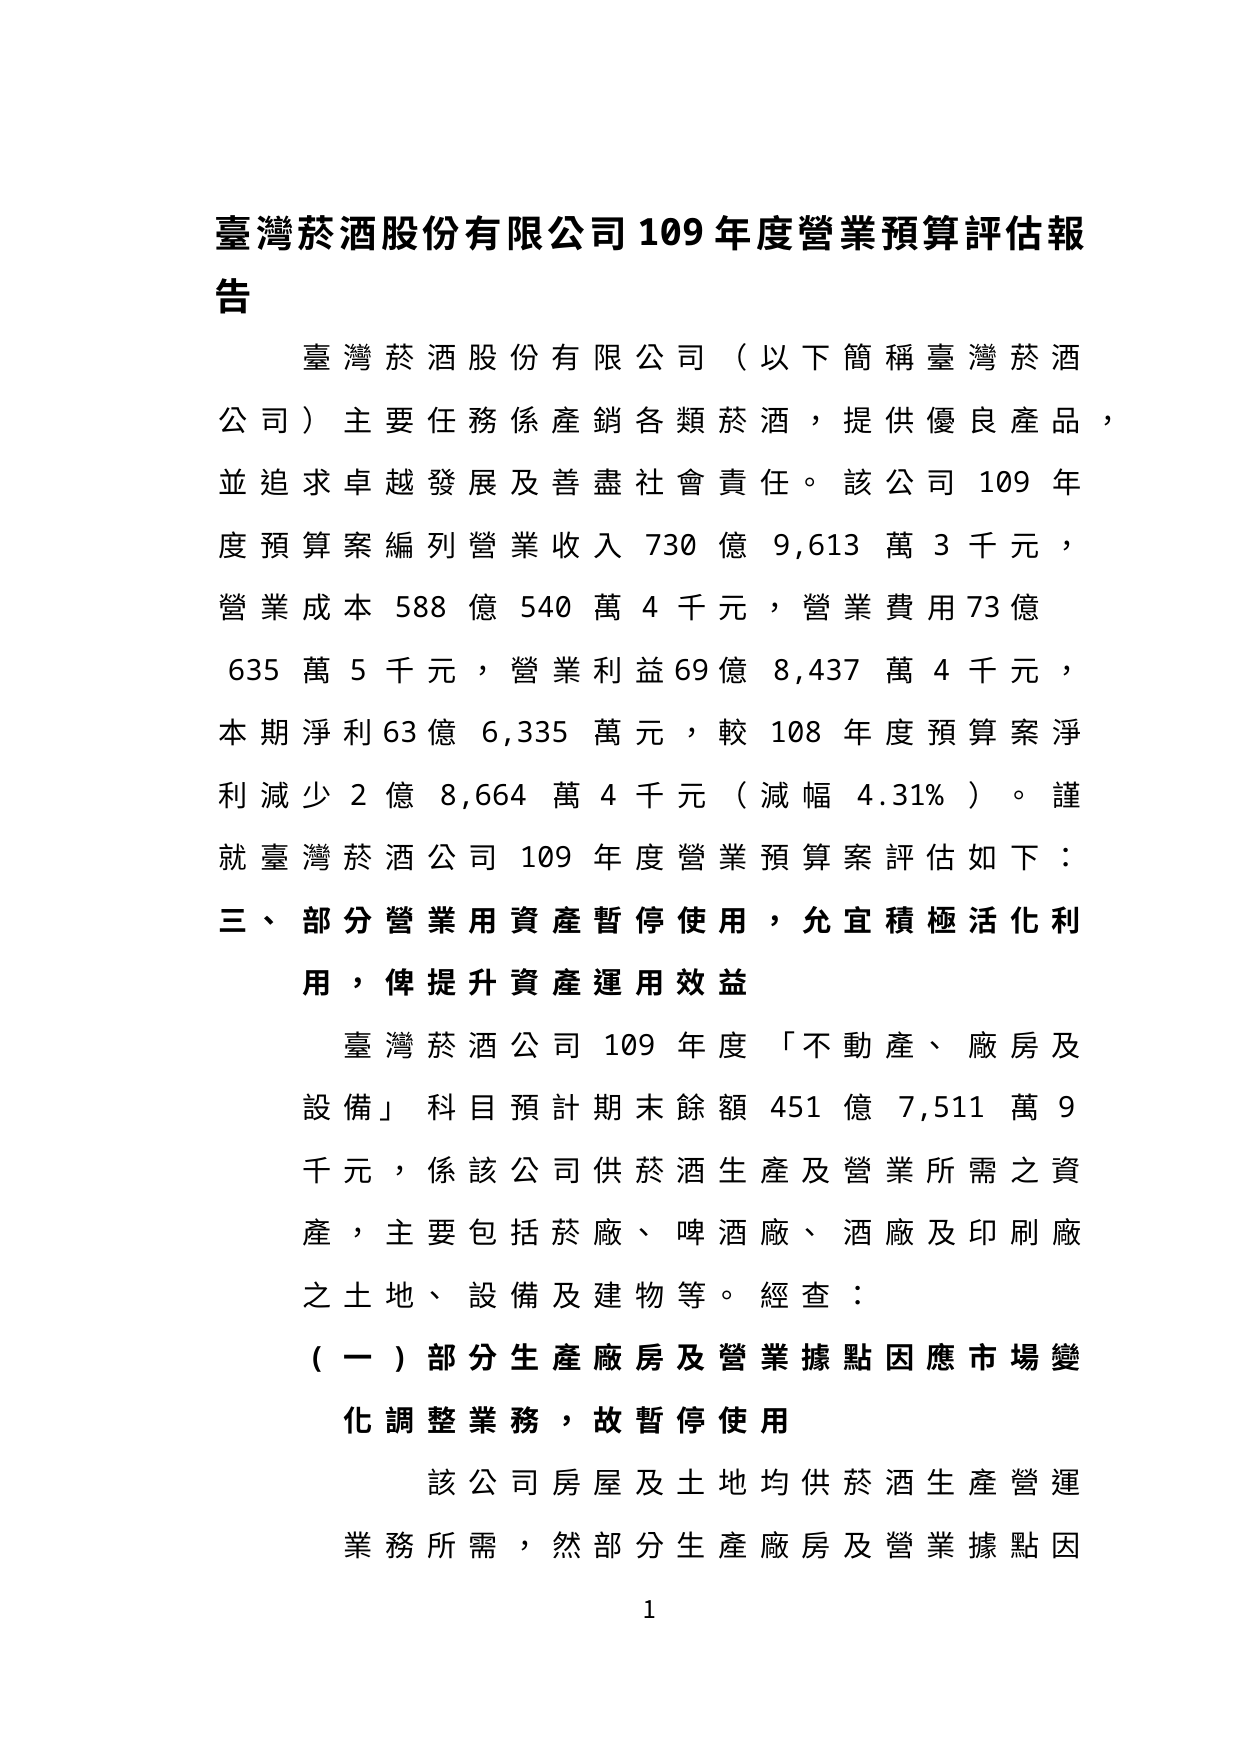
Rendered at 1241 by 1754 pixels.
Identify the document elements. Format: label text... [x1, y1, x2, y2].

text (一)部分生產廠房及營業據點因應市場變化調整業務，故暫停使用 [271, 1314, 1087, 1439]
text 臺灣菸酒股份有限公司（以下簡稱臺灣菸酒公司）主要任務係產銷各類菸酒，提供優良產品，並追求卓越發展及善盡社會責任。該公司109年度預算案編列營業收入730億9,613萬3千元，營業成本588億540萬4千元，營業費用73億635萬5千元，營業利益69億8,437萬4千元，本期淨利63億6,335萬元，較108年度預算案淨利減少2億8,664萬4千元（減幅4.31%）。謹就臺灣菸酒公司109年度營業預算案評估如下： [212, 314, 1087, 877]
text 臺灣菸酒公司109年度「不動產、廠房及設備」科目預計期末餘額451億7,511萬9千元，係該公司供菸酒生產及營業所需之資產，主要包括菸廠、啤酒廠、酒廠及印刷廠之土地、設備及建物等。經查： [271, 1002, 1087, 1314]
text 該公司房屋及土地均供菸酒生產營運業務所需，然部分生產廠房及營業據點因 [301, 1439, 1087, 1564]
text 臺灣菸酒股份有限公司109年度營業預算評估報告 [212, 189, 1087, 314]
text 三、部分營業用資產暫停使用，允宜積極活化利用，俾提升資產運用效益 [212, 877, 1087, 1002]
